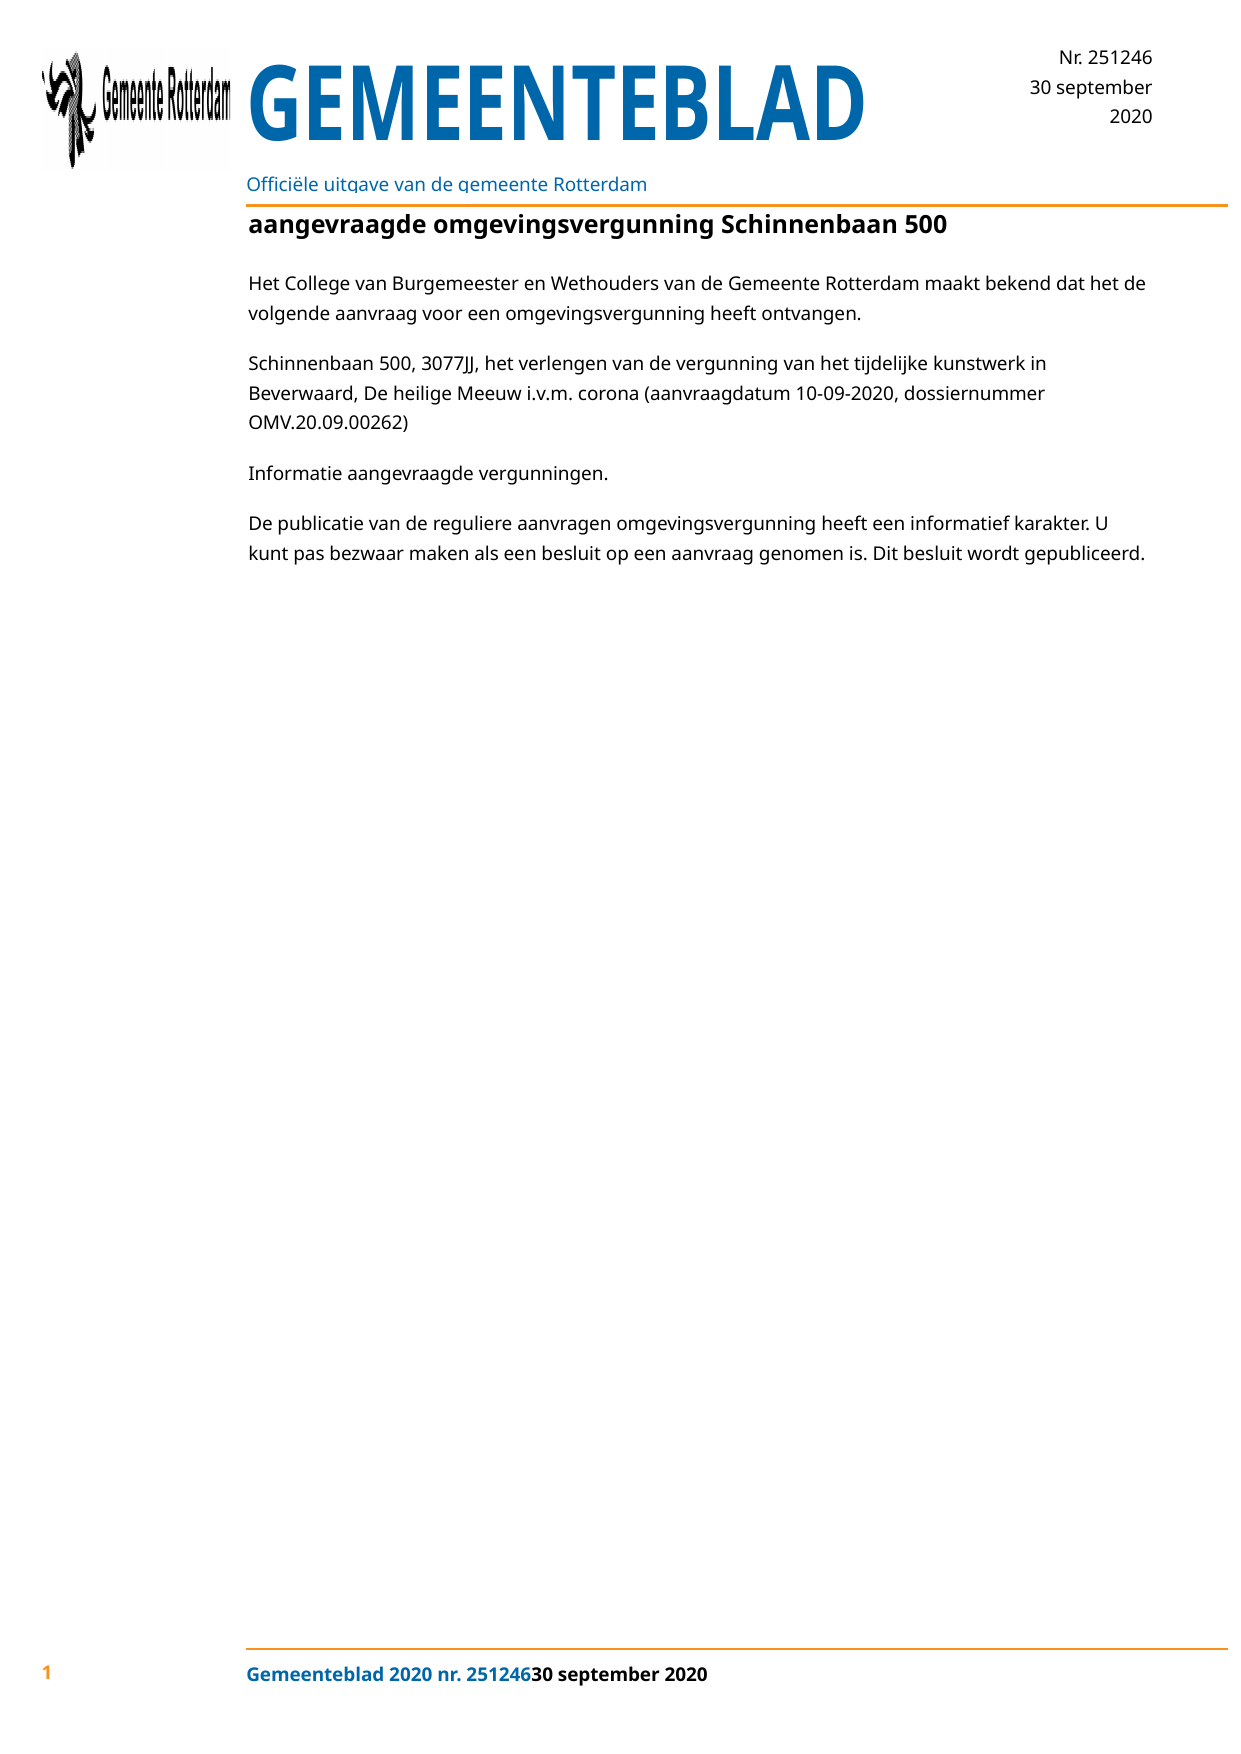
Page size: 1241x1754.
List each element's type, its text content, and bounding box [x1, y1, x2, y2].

text Schinnenbaan 500, 3077JJ, het verlengen van de vergunning van het tijdelijke kunstwerk in Beverwaard, De heilige Meeuw i.v.m. corona (aanvraagdatum 10-09-2020, dossiernummer OMV.20.09.00262) [248, 350, 1152, 435]
text De publicatie van de reguliere aanvragen omgevingsvergunning heeft een informatief karakter. U kunt pas bezwaar maken als een besluit op een aanvraag genomen is. Dit besluit wordt gepubliceerd. [248, 510, 1152, 566]
text Het College van Burgemeester en Wethouders van de Gemeente Rotterdam maakt bekend dat het de volgende aanvraag voor een omgevingsvergunning heeft ontvangen. [248, 270, 1152, 326]
picture [41, 47, 231, 172]
text Informatie aangevraagde vergunningen. [248, 460, 1152, 486]
text aangevraagde omgevingsvergunning Schinnenbaan 500 [248, 207, 1152, 241]
